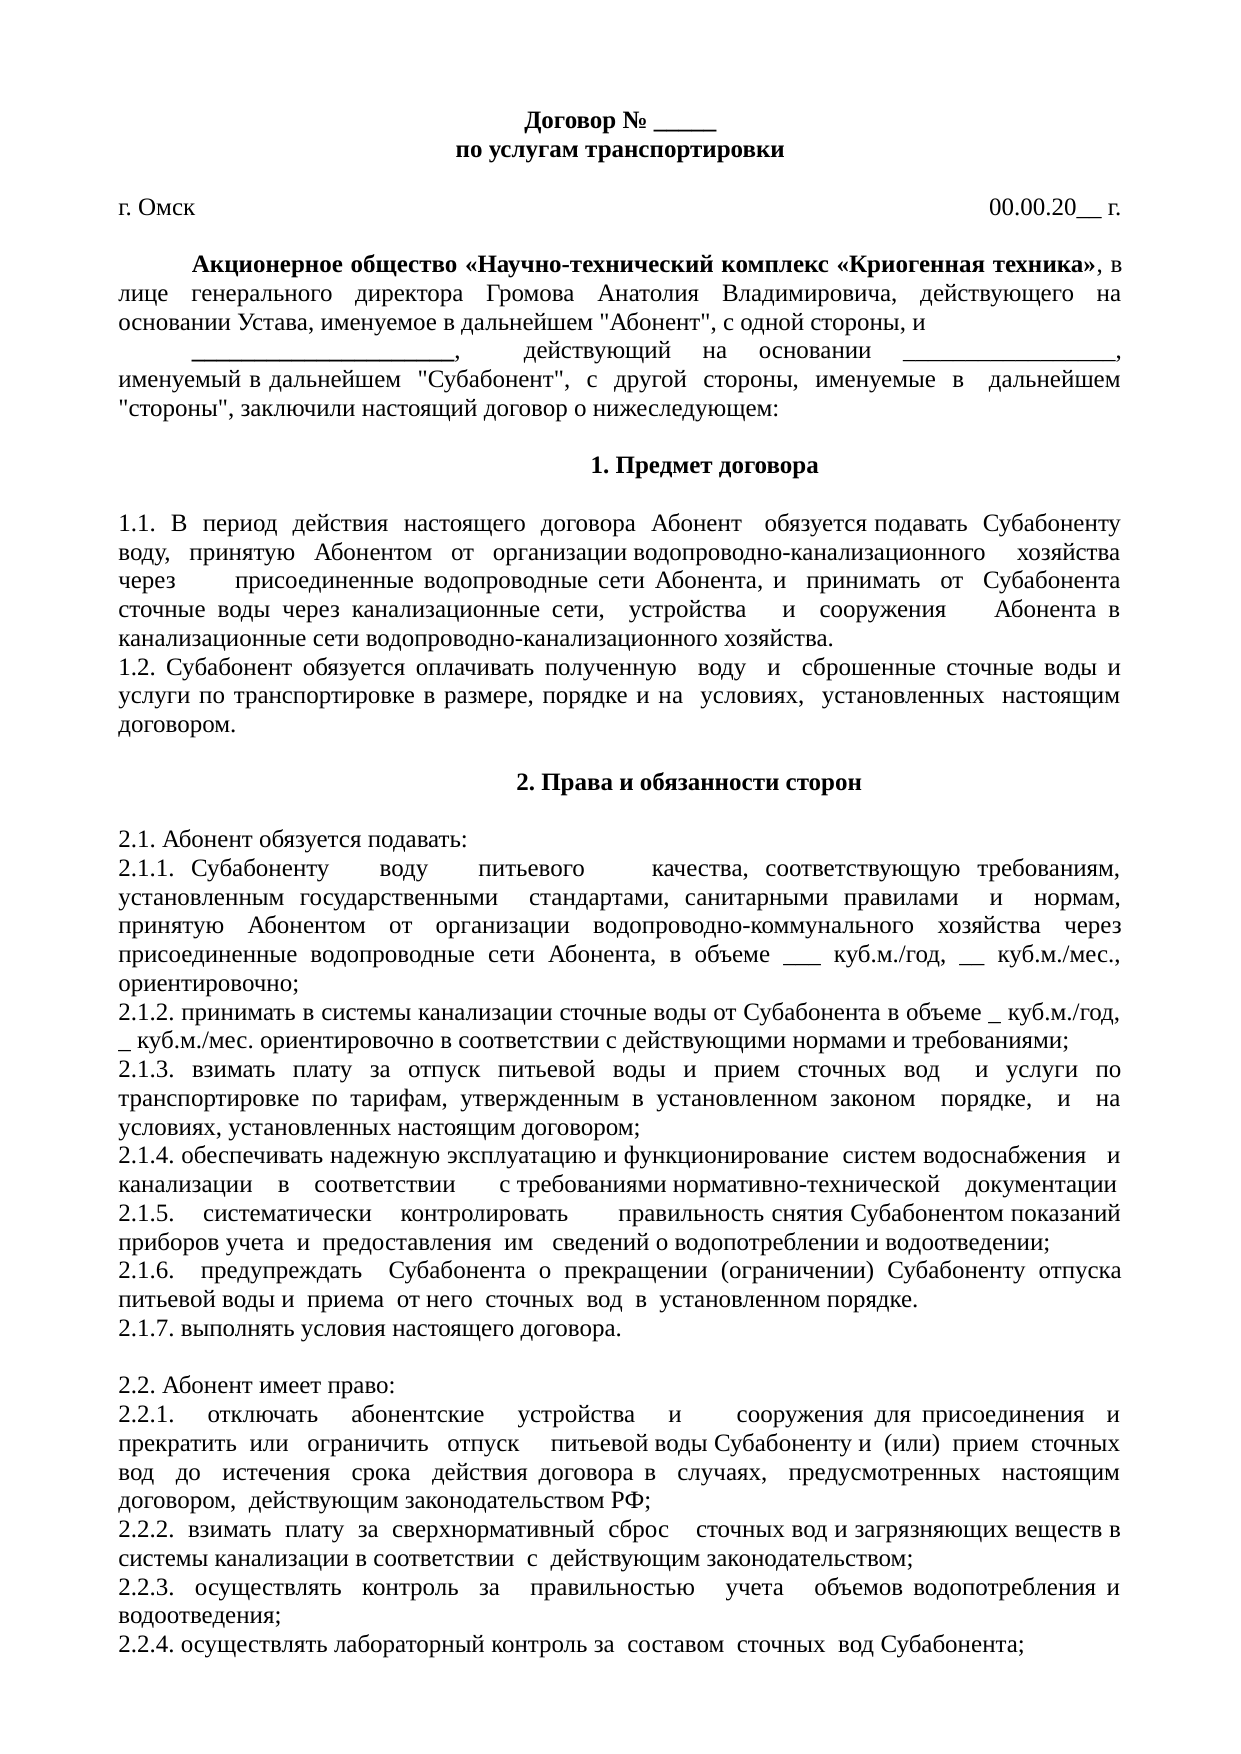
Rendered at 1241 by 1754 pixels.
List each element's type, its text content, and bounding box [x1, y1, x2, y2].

text 1.2. Субабонент обязуется оплачивать полученную воду и сброшенные сточные воды и услуги по транспортировке в размере, порядке и на условиях, установленных настоящим договором. [118, 652, 1122, 738]
text г. Омск 00.00.20__ г. [118, 192, 1122, 221]
text 2.1.7. выполнять условия настоящего договора. [118, 1313, 1122, 1342]
text 2.1. Абонент обязуется подавать: [118, 824, 1122, 853]
text _____________________, действующий на основании _________________, именуемый в дальнейшем "Субабонент", с другой стороны, именуемые в дальнейшем "стороны", заключили настоящий договор о нижеследующем: [118, 336, 1122, 422]
text 2.1.5. систематически контролировать правильность снятия Субабонентом показаний приборов учета и предоставления им сведений о водопотреблении и водоотведении; [118, 1198, 1122, 1256]
text 1.1. В период действия настоящего договора Абонент обязуется подавать Субабоненту воду, принятую Абонентом от организации водопроводно-канализационного хозяйства через присоединенные водопроводные сети Абонента, и принимать от Субабонента сточные воды через канализационные сети, устройства и сооружения Абонента в канализационные сети водопроводно-канализационного хозяйства. [118, 508, 1122, 652]
text 2.1.3. взимать плату за отпуск питьевой воды и прием сточных вод и услуги по транспортировке по тарифам, утвержденным в установленном законом порядке, и на условиях, установленных настоящим договором; [118, 1054, 1122, 1141]
text 2.1.4. обеспечивать надежную эксплуатацию и функционирование систем водоснабжения и канализации в соответствии с требованиями нормативно-технической документации [118, 1141, 1122, 1198]
text 2.1.2. принимать в системы канализации сточные воды от Субабонента в объеме _ куб.м./год, _ куб.м./мес. ориентировочно в соответствии с действующими нормами и требованиями; [118, 997, 1122, 1054]
text 2.2.1. отключать абонентские устройства и сооружения для присоединения и прекратить или ограничить отпуск питьевой воды Субабоненту и (или) прием сточных вод до истечения срока действия договора в случаях, предусмотренных настоящим договором, действующим законодательством РФ; [118, 1399, 1122, 1514]
text 2.1.6. предупреждать Субабонента о прекращении (ограничении) Субабоненту отпуска питьевой воды и приема от него сточных вод в установленном порядке. [118, 1256, 1122, 1313]
text Акционерное общество «Научно-технический комплекс «Криогенная техника», в лице генерального директора Громова Анатолия Владимировича, действующего на основании Устава, именуемое в дальнейшем "Абонент", с одной стороны, и [118, 249, 1122, 336]
text 2.2.4. осуществлять лабораторный контроль за составом сточных вод Субабонента; [118, 1629, 1122, 1658]
text 2. Права и обязанности сторон [118, 767, 1122, 796]
text 2.2.3. осуществлять контроль за правильностью учета объемов водопотребления и водоотведения; [118, 1572, 1122, 1629]
text 2.1.1. Субабоненту воду питьевого качества, соответствующую требованиям, установленным государственными стандартами, санитарными правилами и нормам, принятую Абонентом от организации водопроводно-коммунального хозяйства через присоединенные водопроводные сети Абонента, в объеме ___ куб.м./год, __ куб.м./мес., ориентировочно; [118, 853, 1122, 997]
text 2.2.2. взимать плату за сверхнормативный сброс сточных вод и загрязняющих веществ в системы канализации в соответствии с действующим законодательством; [118, 1514, 1122, 1572]
text 2.2. Абонент имеет право: [118, 1371, 1122, 1399]
text 1. Предмет договора [118, 451, 1122, 479]
text по услугам транспортировки [118, 134, 1122, 163]
text Договор № _____ [118, 106, 1122, 134]
